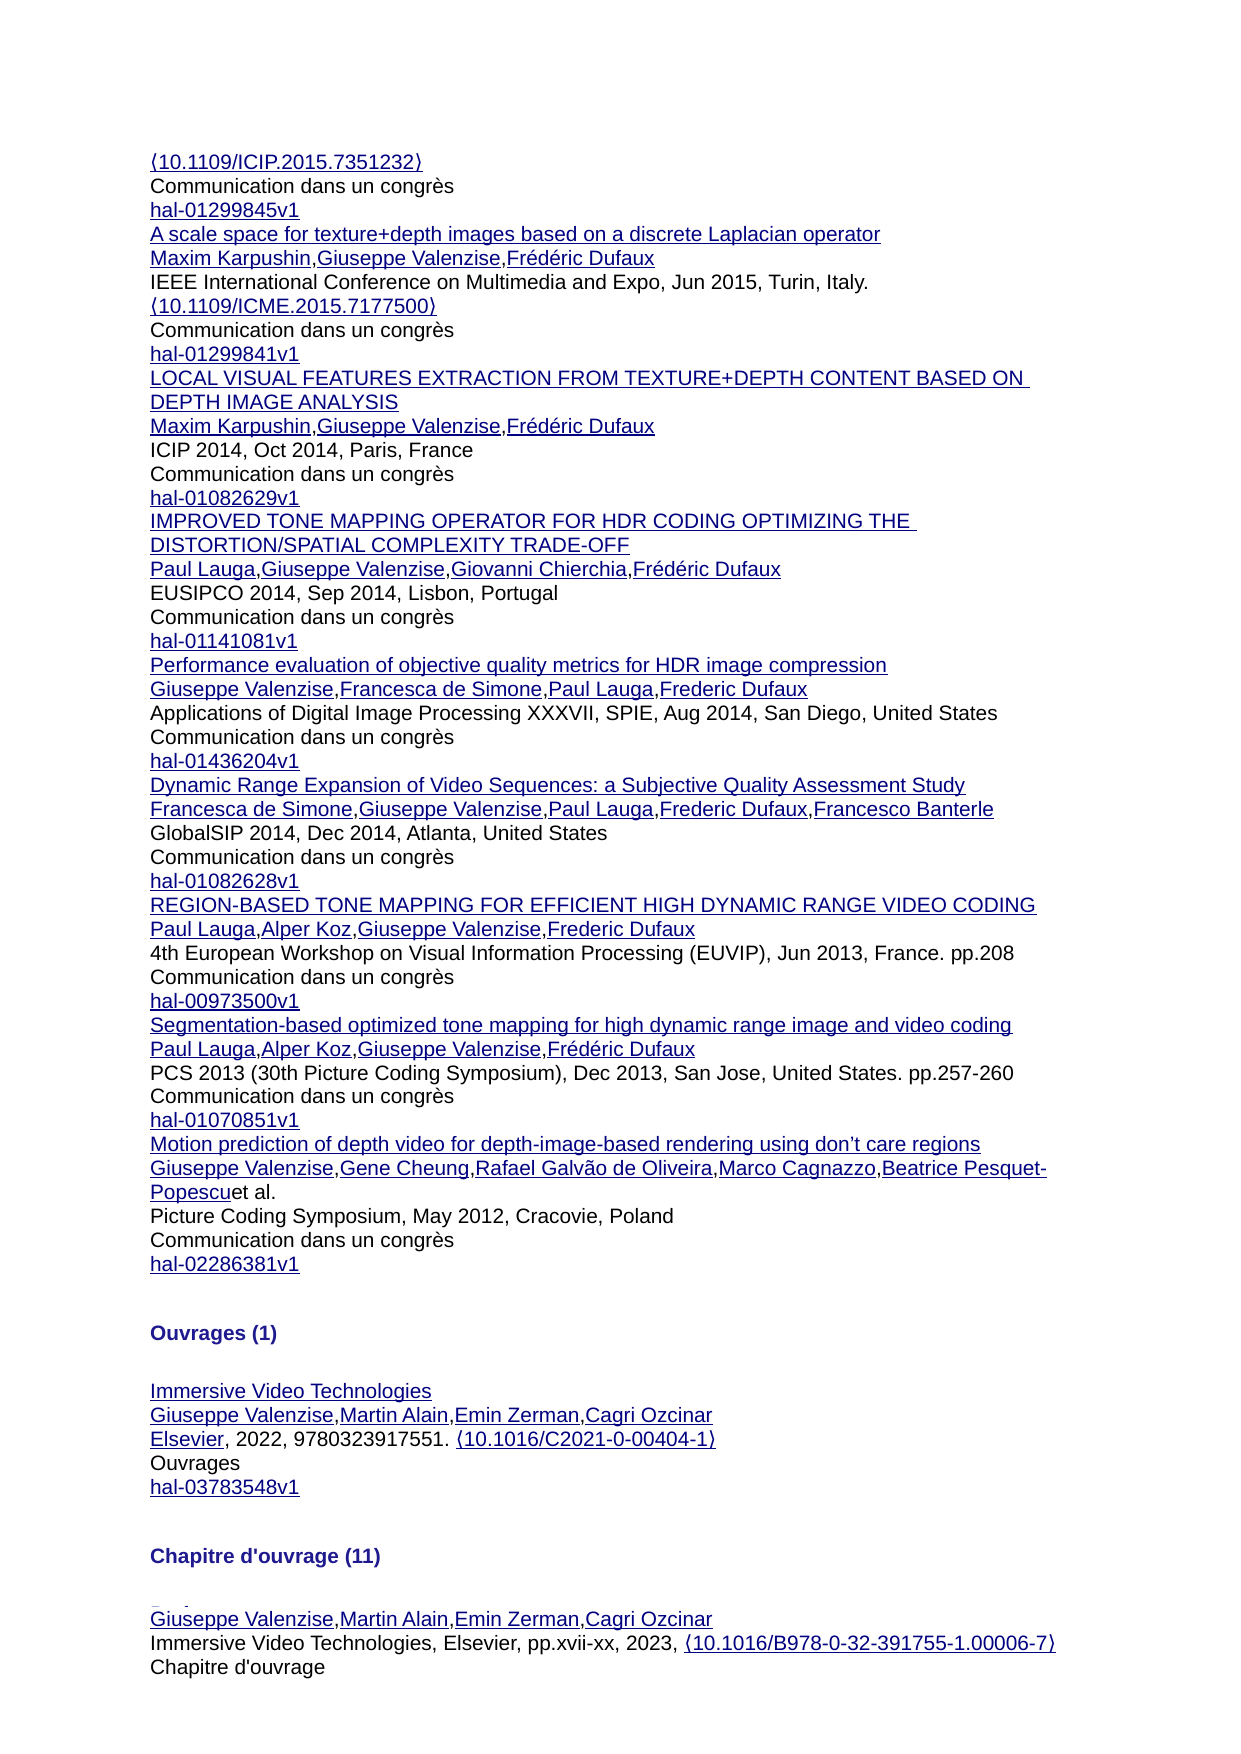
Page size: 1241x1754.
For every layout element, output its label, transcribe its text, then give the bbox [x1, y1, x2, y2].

table_cell Dynamic Range Expansion of Video Sequences: a Subjective Quality Assessment Study Francesca de Simone,Giuseppe Valenzise,Paul Lauga,Frederic Dufaux,Francesco Banterle GlobalSIP 2014, Dec 2014, Atlanta, United States Communication dans un congrès hal-01082628v1 [150, 773, 1090, 893]
table_cell Motion prediction of depth video for depth-image-based rendering using don’t care regions Giuseppe Valenzise,Gene Cheung,Rafael Galvão de Oliveira,Marco Cagnazzo,Beatrice Pesquet-Popescuet al. Picture Coding Symposium, May 2012, Cracovie, Poland Communication dans un congrès hal-02286381v1 [150, 1132, 1090, 1276]
table_cell IMPROVED TONE MAPPING OPERATOR FOR HDR CODING OPTIMIZING THE DISTORTION/SPATIAL COMPLEXITY TRADE-OFF Paul Lauga,Giuseppe Valenzise,Giovanni Chierchia,Frédéric Dufaux EUSIPCO 2014, Sep 2014, Lisbon, Portugal Communication dans un congrès hal-01141081v1 [150, 509, 1090, 653]
table_header Preface Giuseppe Valenzise,Martin Alain,Emin Zerman,Cagri Ozcinar Immersive Video Technologies, Elsevier, pp.xvii-xx, 2023, ⟨10.1016/B978-0-32-391755-1.00006-7⟩ Chapitre d'ouvrage [150, 1602, 1090, 1679]
table_cell Improving distinctiveness of BRISK features using depth maps Maxim Karpushin,Giuseppe Valenzise,Frédéric Dufaux IEEE International Conference on Image Processing, Sep 2015, Québec city, Canada. ⟨10.1109/ICIP.2015.7351232⟩ Communication dans un congrès hal-01299845v1 [150, 150, 1090, 222]
subtitle Chapitre d'ouvrage (11) [150, 1544, 1090, 1568]
table_cell A scale space for texture+depth images based on a discrete Laplacian operator Maxim Karpushin,Giuseppe Valenzise,Frédéric Dufaux IEEE International Conference on Multimedia and Expo, Jun 2015, Turin, Italy. ⟨10.1109/ICME.2015.7177500⟩ Communication dans un congrès hal-01299841v1 [150, 222, 1090, 366]
table_cell LOCAL VISUAL FEATURES EXTRACTION FROM TEXTURE+DEPTH CONTENT BASED ON DEPTH IMAGE ANALYSIS Maxim Karpushin,Giuseppe Valenzise,Frédéric Dufaux ICIP 2014, Oct 2014, Paris, France Communication dans un congrès hal-01082629v1 [150, 366, 1090, 509]
table_cell Performance evaluation of objective quality metrics for HDR image compression Giuseppe Valenzise,Francesca de Simone,Paul Lauga,Frederic Dufaux Applications of Digital Image Processing XXXVII, SPIE, Aug 2014, San Diego, United States Communication dans un congrès hal-01436204v1 [150, 653, 1090, 773]
table_cell Segmentation-based optimized tone mapping for high dynamic range image and video coding Paul Lauga,Alper Koz,Giuseppe Valenzise,Frédéric Dufaux PCS 2013 (30th Picture Coding Symposium), Dec 2013, San Jose, United States. pp.257-260 Communication dans un congrès hal-01070851v1 [150, 1013, 1090, 1132]
table_cell REGION-BASED TONE MAPPING FOR EFFICIENT HIGH DYNAMIC RANGE VIDEO CODING Paul Lauga,Alper Koz,Giuseppe Valenzise,Frederic Dufaux 4th European Workshop on Visual Information Processing (EUVIP), Jun 2013, France. pp.208 Communication dans un congrès hal-00973500v1 [150, 893, 1090, 1012]
table_header Immersive Video Technologies Giuseppe Valenzise,Martin Alain,Emin Zerman,Cagri Ozcinar Elsevier, 2022, 9780323917551. ⟨10.1016/C2021-0-00404-1⟩ Ouvrages hal-03783548v1 [150, 1379, 1090, 1499]
subtitle Ouvrages (1) [150, 1321, 1090, 1345]
